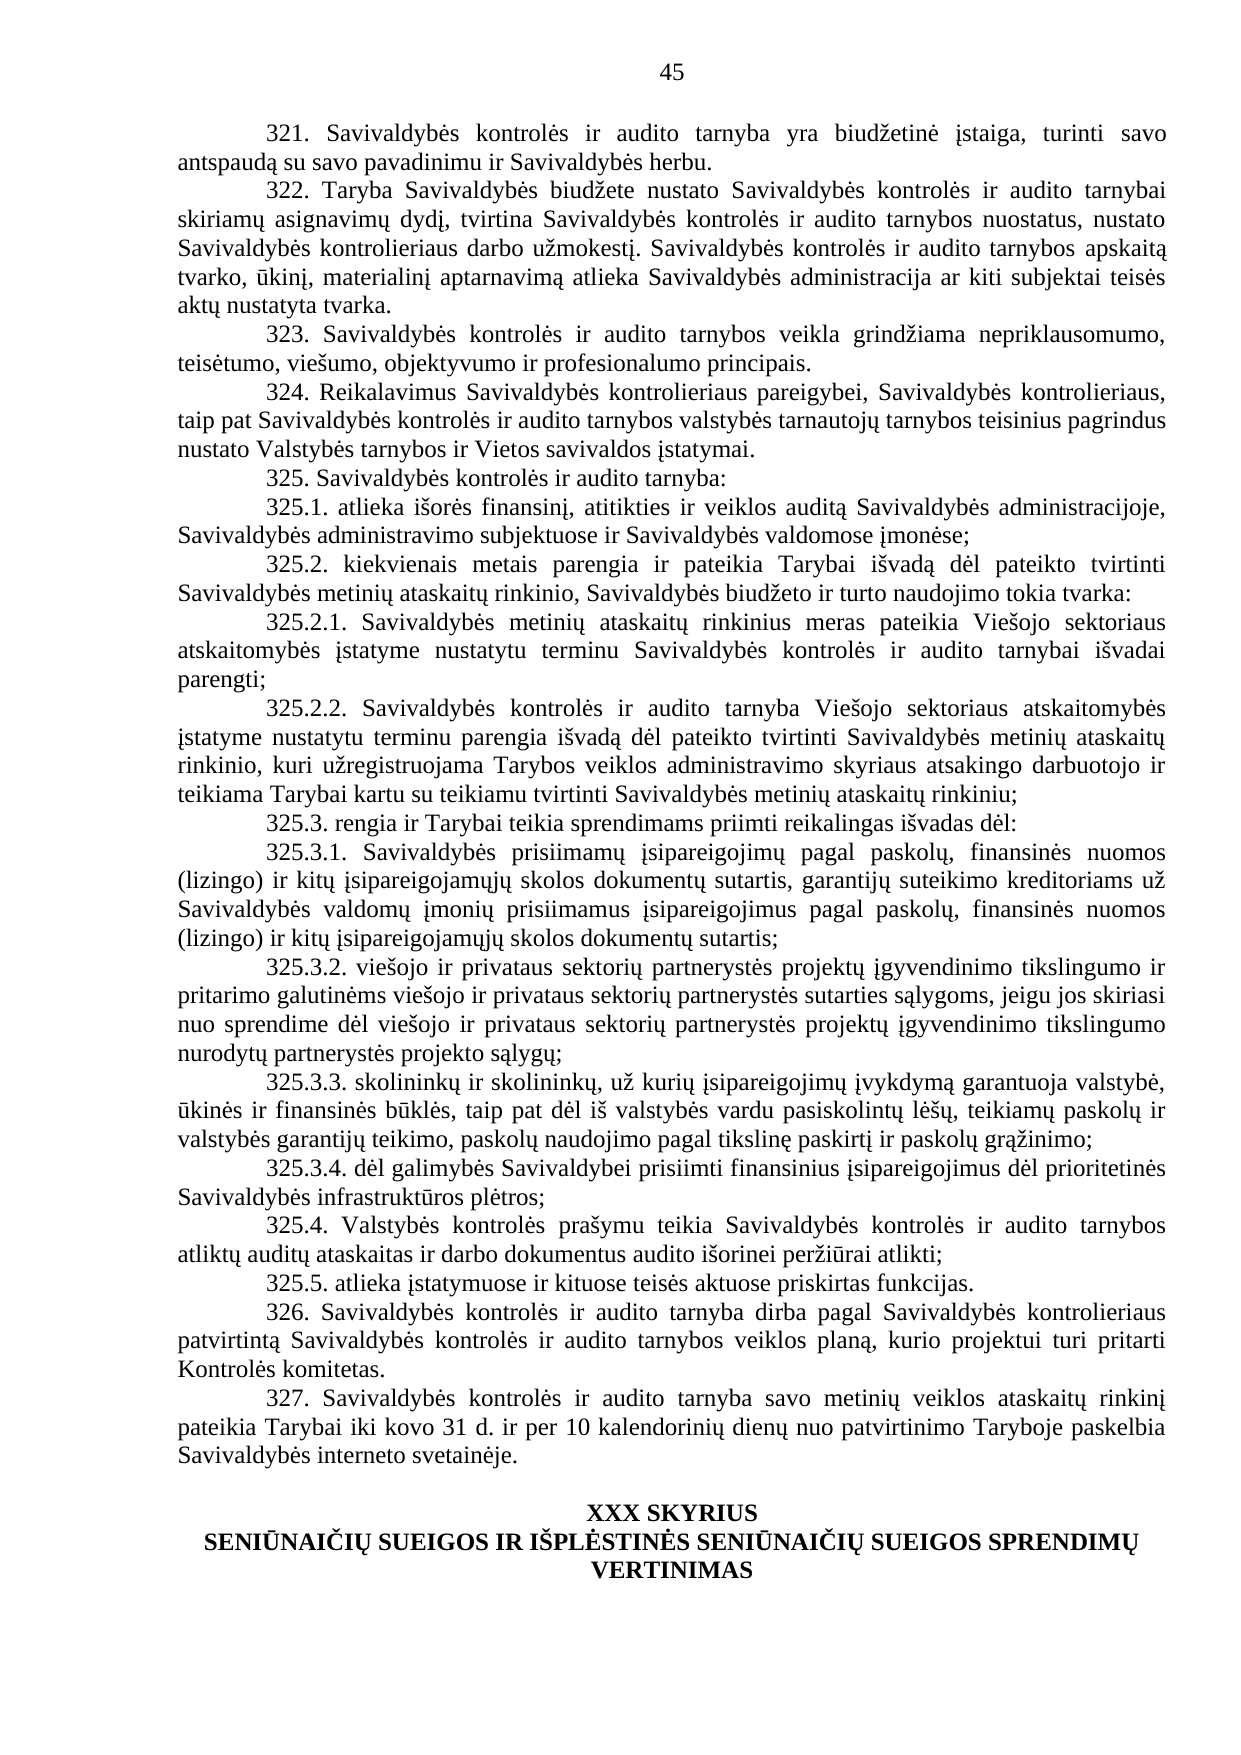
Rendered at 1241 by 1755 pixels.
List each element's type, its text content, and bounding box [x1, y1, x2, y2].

text 325.3.3. skolininkų ir skolininkų, už kurių įsipareigojimų įvykdymą garantuoja valstybė, ūkinės ir finansinės būklės, taip pat dėl iš valstybės vardu pasiskolintų lėšų, teikiamų paskolų ir valstybės garantijų teikimo, paskolų naudojimo pagal tikslinę paskirtį ir paskolų grąžinimo; [177, 1067, 1167, 1153]
text 324. Reikalavimus Savivaldybės kontrolieriaus pareigybei, Savivaldybės kontrolieriaus, taip pat Savivaldybės kontrolės ir audito tarnybos valstybės tarnautojų tarnybos teisinius pagrindus nustato Valstybės tarnybos ir Vietos savivaldos įstatymai. [177, 377, 1167, 463]
text 325.3. rengia ir Tarybai teikia sprendimams priimti reikalingas išvadas dėl: [177, 808, 1167, 837]
text 325. Savivaldybės kontrolės ir audito tarnyba: [177, 463, 1167, 492]
text XXX SKYRIUS [177, 1498, 1167, 1527]
text 327. Savivaldybės kontrolės ir audito tarnyba savo metinių veiklos ataskaitų rinkinį pateikia Tarybai iki kovo 31 d. ir per 10 kalendorinių dienų nuo patvirtinimo Taryboje paskelbia Savivaldybės interneto svetainėje. [177, 1383, 1167, 1469]
text 325.3.2. viešojo ir privataus sektorių partnerystės projektų įgyvendinimo tikslingumo ir pritarimo galutinėms viešojo ir privataus sektorių partnerystės sutarties sąlygoms, jeigu jos skiriasi nuo sprendime dėl viešojo ir privataus sektorių partnerystės projektų įgyvendinimo tikslingumo nurodytų partnerystės projekto sąlygų; [177, 952, 1167, 1067]
text 321. Savivaldybės kontrolės ir audito tarnyba yra biudžetinė įstaiga, turinti savo antspaudą su savo pavadinimu ir Savivaldybės herbu. [177, 118, 1167, 176]
text 325.5. atlieka įstatymuose ir kituose teisės aktuose priskirtas funkcijas. [177, 1268, 1167, 1297]
text 325.1. atlieka išorės finansinį, atitikties ir veiklos auditą Savivaldybės administracijoje, Savivaldybės administravimo subjektuose ir Savivaldybės valdomose įmonėse; [177, 492, 1167, 549]
text 326. Savivaldybės kontrolės ir audito tarnyba dirba pagal Savivaldybės kontrolieriaus patvirtintą Savivaldybės kontrolės ir audito tarnybos veiklos planą, kurio projektui turi pritarti Kontrolės komitetas. [177, 1297, 1167, 1383]
text 325.2. kiekvienais metais parengia ir pateikia Tarybai išvadą dėl pateikto tvirtinti Savivaldybės metinių ataskaitų rinkinio, Savivaldybės biudžeto ir turto naudojimo tokia tvarka: [177, 549, 1167, 607]
text 325.3.1. Savivaldybės prisiimamų įsipareigojimų pagal paskolų, finansinės nuomos (lizingo) ir kitų įsipareigojamųjų skolos dokumentų sutartis, garantijų suteikimo kreditoriams už Savivaldybės valdomų įmonių prisiimamus įsipareigojimus pagal paskolų, finansinės nuomos (lizingo) ir kitų įsipareigojamųjų skolos dokumentų sutartis; [177, 837, 1167, 952]
text 325.2.2. Savivaldybės kontrolės ir audito tarnyba Viešojo sektoriaus atskaitomybės įstatyme nustatytu terminu parengia išvadą dėl pateikto tvirtinti Savivaldybės metinių ataskaitų rinkinio, kuri užregistruojama Tarybos veiklos administravimo skyriaus atsakingo darbuotojo ir teikiama Tarybai kartu su teikiamu tvirtinti Savivaldybės metinių ataskaitų rinkiniu; [177, 693, 1167, 808]
text 322. Taryba Savivaldybės biudžete nustato Savivaldybės kontrolės ir audito tarnybai skiriamų asignavimų dydį, tvirtina Savivaldybės kontrolės ir audito tarnybos nuostatus, nustato Savivaldybės kontrolieriaus darbo užmokestį. Savivaldybės kontrolės ir audito tarnybos apskaitą tvarko, ūkinį, materialinį aptarnavimą atlieka Savivaldybės administracija ar kiti subjektai teisės aktų nustatyta tvarka. [177, 176, 1167, 319]
subtitle SENIŪNAIČIŲ SUEIGOS IR IŠPLĖSTINĖS SENIŪNAIČIŲ SUEIGOS SPRENDIMŲ VERTINIMAS [177, 1527, 1167, 1584]
text 325.4. Valstybės kontrolės prašymu teikia Savivaldybės kontrolės ir audito tarnybos atliktų auditų ataskaitas ir darbo dokumentus audito išorinei peržiūrai atlikti; [177, 1211, 1167, 1268]
text 325.3.4. dėl galimybės Savivaldybei prisiimti finansinius įsipareigojimus dėl prioritetinės Savivaldybės infrastruktūros plėtros; [177, 1153, 1167, 1211]
text 325.2.1. Savivaldybės metinių ataskaitų rinkinius meras pateikia Viešojo sektoriaus atskaitomybės įstatyme nustatytu terminu Savivaldybės kontrolės ir audito tarnybai išvadai parengti; [177, 607, 1167, 693]
text 323. Savivaldybės kontrolės ir audito tarnybos veikla grindžiama nepriklausomumo, teisėtumo, viešumo, objektyvumo ir profesionalumo principais. [177, 319, 1167, 377]
